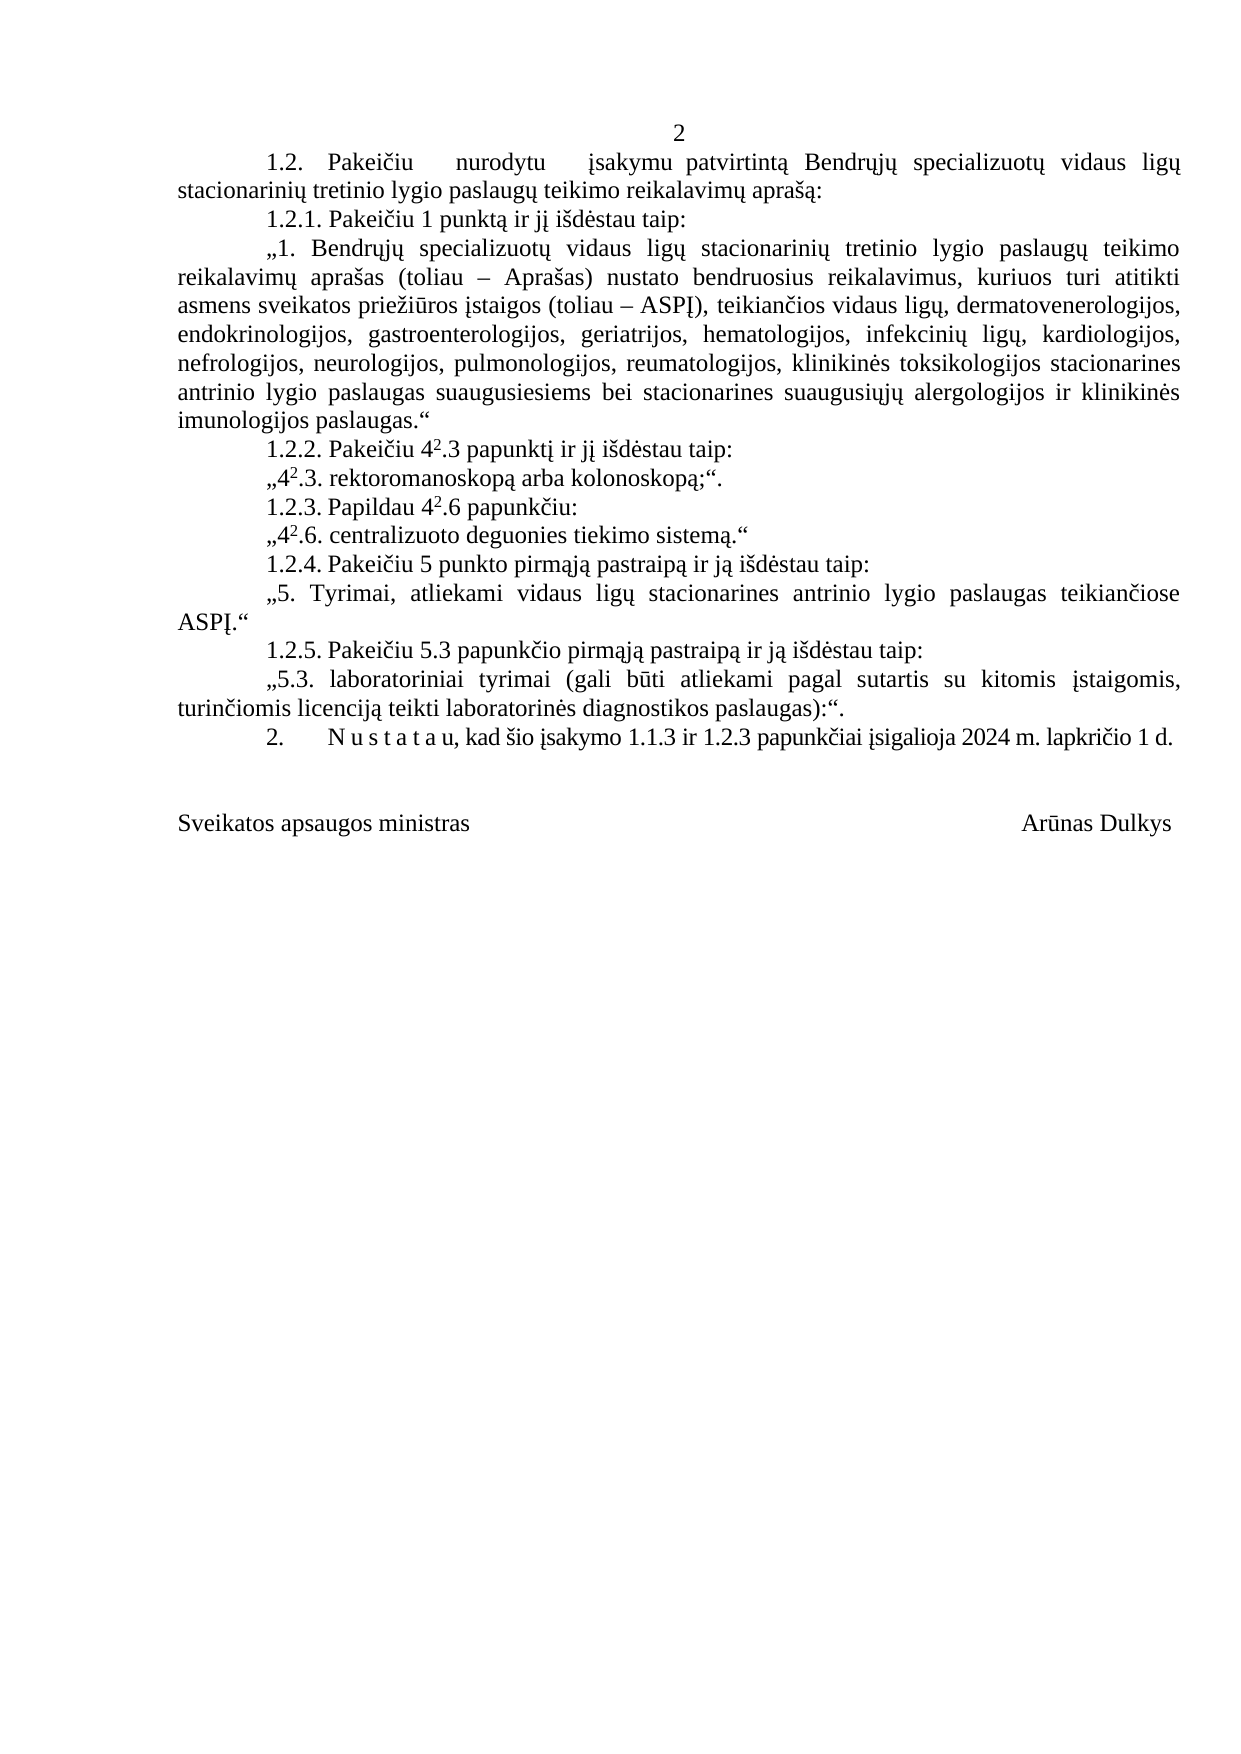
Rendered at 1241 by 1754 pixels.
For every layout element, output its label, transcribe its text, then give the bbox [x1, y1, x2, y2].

text Sveikatos apsaugos ministras Arūnas Dulkys [177, 808, 1181, 837]
text „42.3. rektoromanoskopą arba kolonoskopą;“. [177, 463, 1181, 492]
text „5. Tyrimai, atliekami vidaus ligų stacionarines antrinio lygio paslaugas teikiančiose ASPĮ.“ [177, 578, 1181, 636]
text „42.6. centralizuoto deguonies tiekimo sistemą.“ [177, 521, 1181, 549]
text 1.2.1. Pakeičiu 1 punktą ir jį išdėstau taip: [266, 204, 1181, 233]
text 1.2.5. Pakeičiu 5.3 papunkčio pirmąją pastraipą ir ją išdėstau taip: [252, 636, 1181, 664]
text „1. Bendrųjų specializuotų vidaus ligų stacionarinių tretinio lygio paslaugų teikimo reikalavimų aprašas (toliau – Aprašas) nustato bendruosius reikalavimus, kuriuos turi atitikti asmens sveikatos priežiūros įstaigos (toliau – ASPĮ), teikiančios vidaus ligų, dermatovenerologijos, endokrinologijos, gastroenterologijos, geriatrijos, hematologijos, infekcinių ligų, kardiologijos, nefrologijos, neurologijos, pulmonologijos, reumatologijos, klinikinės toksikologijos stacionarines antrinio lygio paslaugas suaugusiesiems bei stacionarines suaugusiųjų alergologijos ir klinikinės imunologijos paslaugas.“ [177, 233, 1181, 434]
text „5.3. laboratoriniai tyrimai (gali būti atliekami pagal sutartis su kitomis įstaigomis, turinčiomis licenciją teikti laboratorinės diagnostikos paslaugas):“. [177, 664, 1181, 722]
text 1.2.4. Pakeičiu 5 punkto pirmąją pastraipą ir ją išdėstau taip: [252, 549, 1181, 578]
text 1.2. Pakeičiu nurodytu įsakymu patvirtintą Bendrųjų specializuotų vidaus ligų stacionarinių tretinio lygio paslaugų teikimo reikalavimų aprašą: [177, 147, 1181, 204]
text 2. N u s t a t a u, kad šio įsakymo 1.1.3 ir 1.2.3 papunkčiai įsigalioja 2024 m. lapkričio 1 d. [177, 722, 1181, 751]
text 1.2.3. Papildau 42.6 papunkčiu: [252, 492, 1181, 521]
text 1.2.2. Pakeičiu 42.3 papunktį ir jį išdėstau taip: [266, 434, 1181, 463]
